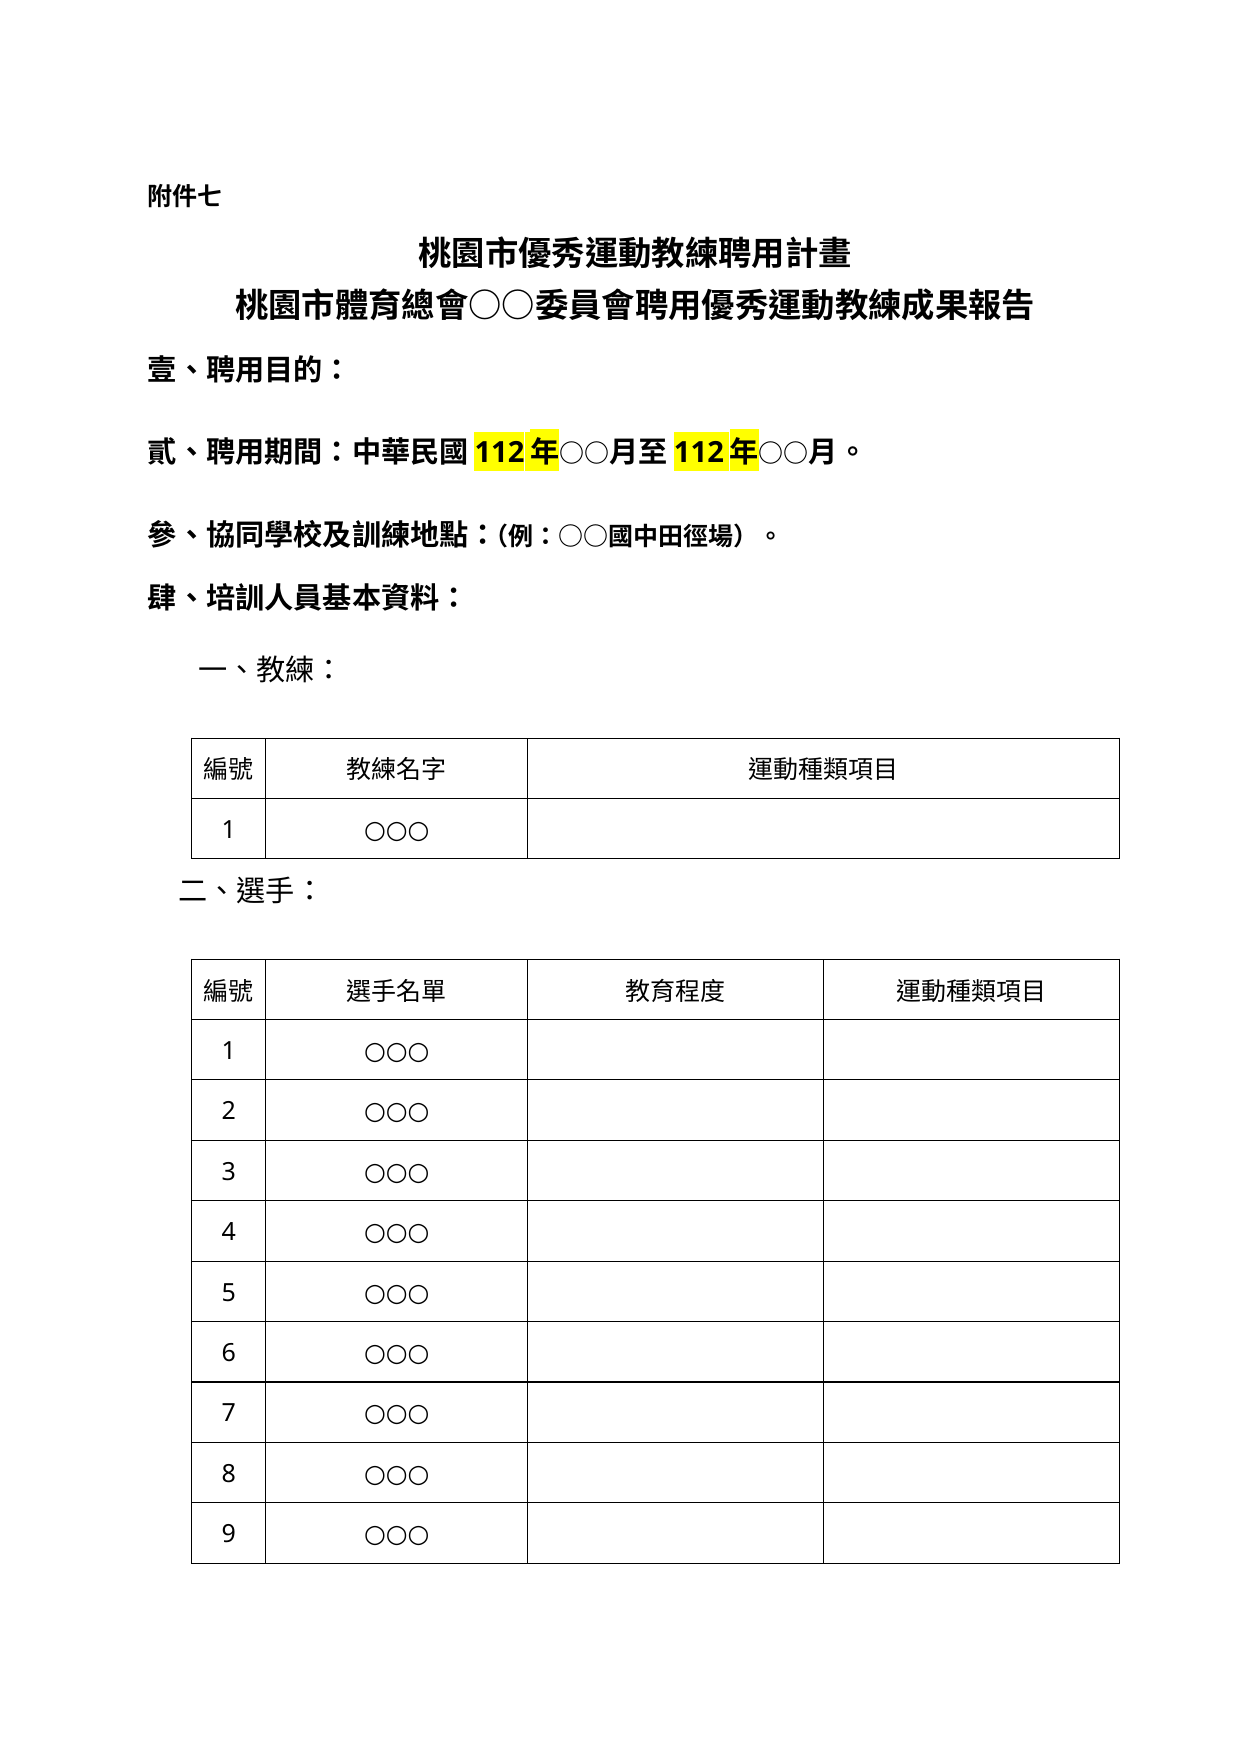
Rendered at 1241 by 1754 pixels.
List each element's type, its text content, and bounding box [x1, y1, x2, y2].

table_cell [824, 1262, 1119, 1321]
table_cell [528, 1020, 823, 1079]
table_cell 7 [192, 1383, 265, 1442]
table_cell ○○○ [266, 1262, 527, 1321]
table_cell ○○○ [266, 1080, 527, 1140]
table_cell [824, 1201, 1119, 1261]
text 桃園市優秀運動教練聘用計畫 [148, 224, 1122, 276]
text 貳、聘用期間：中華民國112年○○月至112年○○月。 [148, 429, 1122, 471]
table_cell 4 [192, 1201, 265, 1261]
table_cell ○○○ [266, 1020, 527, 1079]
table_cell [528, 1141, 823, 1200]
table_cell [824, 1080, 1119, 1140]
table_cell [528, 799, 1119, 858]
table_cell ○○○ [266, 799, 527, 858]
table_header 編號 [192, 739, 265, 798]
table_cell 8 [192, 1443, 265, 1502]
table_cell ○○○ [266, 1503, 527, 1563]
table_cell [824, 1020, 1119, 1079]
table_cell [528, 1262, 823, 1321]
table_cell ○○○ [266, 1141, 527, 1200]
table_cell [528, 1383, 823, 1442]
table_header 運動種類項目 [528, 739, 1119, 798]
table_cell [528, 1201, 823, 1261]
table_header 運動種類項目 [824, 960, 1119, 1019]
text 附件七 [148, 164, 1122, 224]
table_cell [824, 1141, 1119, 1200]
text 二、選手： [148, 859, 1122, 919]
table_cell 9 [192, 1503, 265, 1563]
table_cell ○○○ [266, 1201, 527, 1261]
table_header 選手名單 [266, 960, 527, 1019]
text 桃園市體育總會○○委員會聘用優秀運動教練成果報告 [148, 276, 1122, 328]
table_cell 6 [192, 1322, 265, 1381]
table_header 教育程度 [528, 960, 823, 1019]
text 壹、聘用目的： [148, 347, 1122, 389]
text 參、協同學校及訓練地點：（例：○○國中田徑場）。 [148, 511, 1122, 553]
text 肆、培訓人員基本資料： [148, 575, 1122, 617]
table_cell 5 [192, 1262, 265, 1321]
table_header 編號 [192, 960, 265, 1019]
table_cell [824, 1322, 1119, 1381]
table_cell ○○○ [266, 1443, 527, 1502]
table_cell 2 [192, 1080, 265, 1140]
table_cell 1 [192, 1020, 265, 1079]
table_cell [528, 1443, 823, 1502]
text 一、教練： [198, 638, 1122, 697]
table_cell [528, 1322, 823, 1381]
table_header 教練名字 [266, 739, 527, 798]
table_cell [528, 1503, 823, 1563]
table_cell ○○○ [266, 1383, 527, 1442]
table_cell [824, 1383, 1119, 1442]
table_cell 1 [192, 799, 265, 858]
table_cell ○○○ [266, 1322, 527, 1381]
table_cell [824, 1443, 1119, 1502]
table_cell [824, 1503, 1119, 1563]
table_cell [528, 1080, 823, 1140]
table_cell 3 [192, 1141, 265, 1200]
